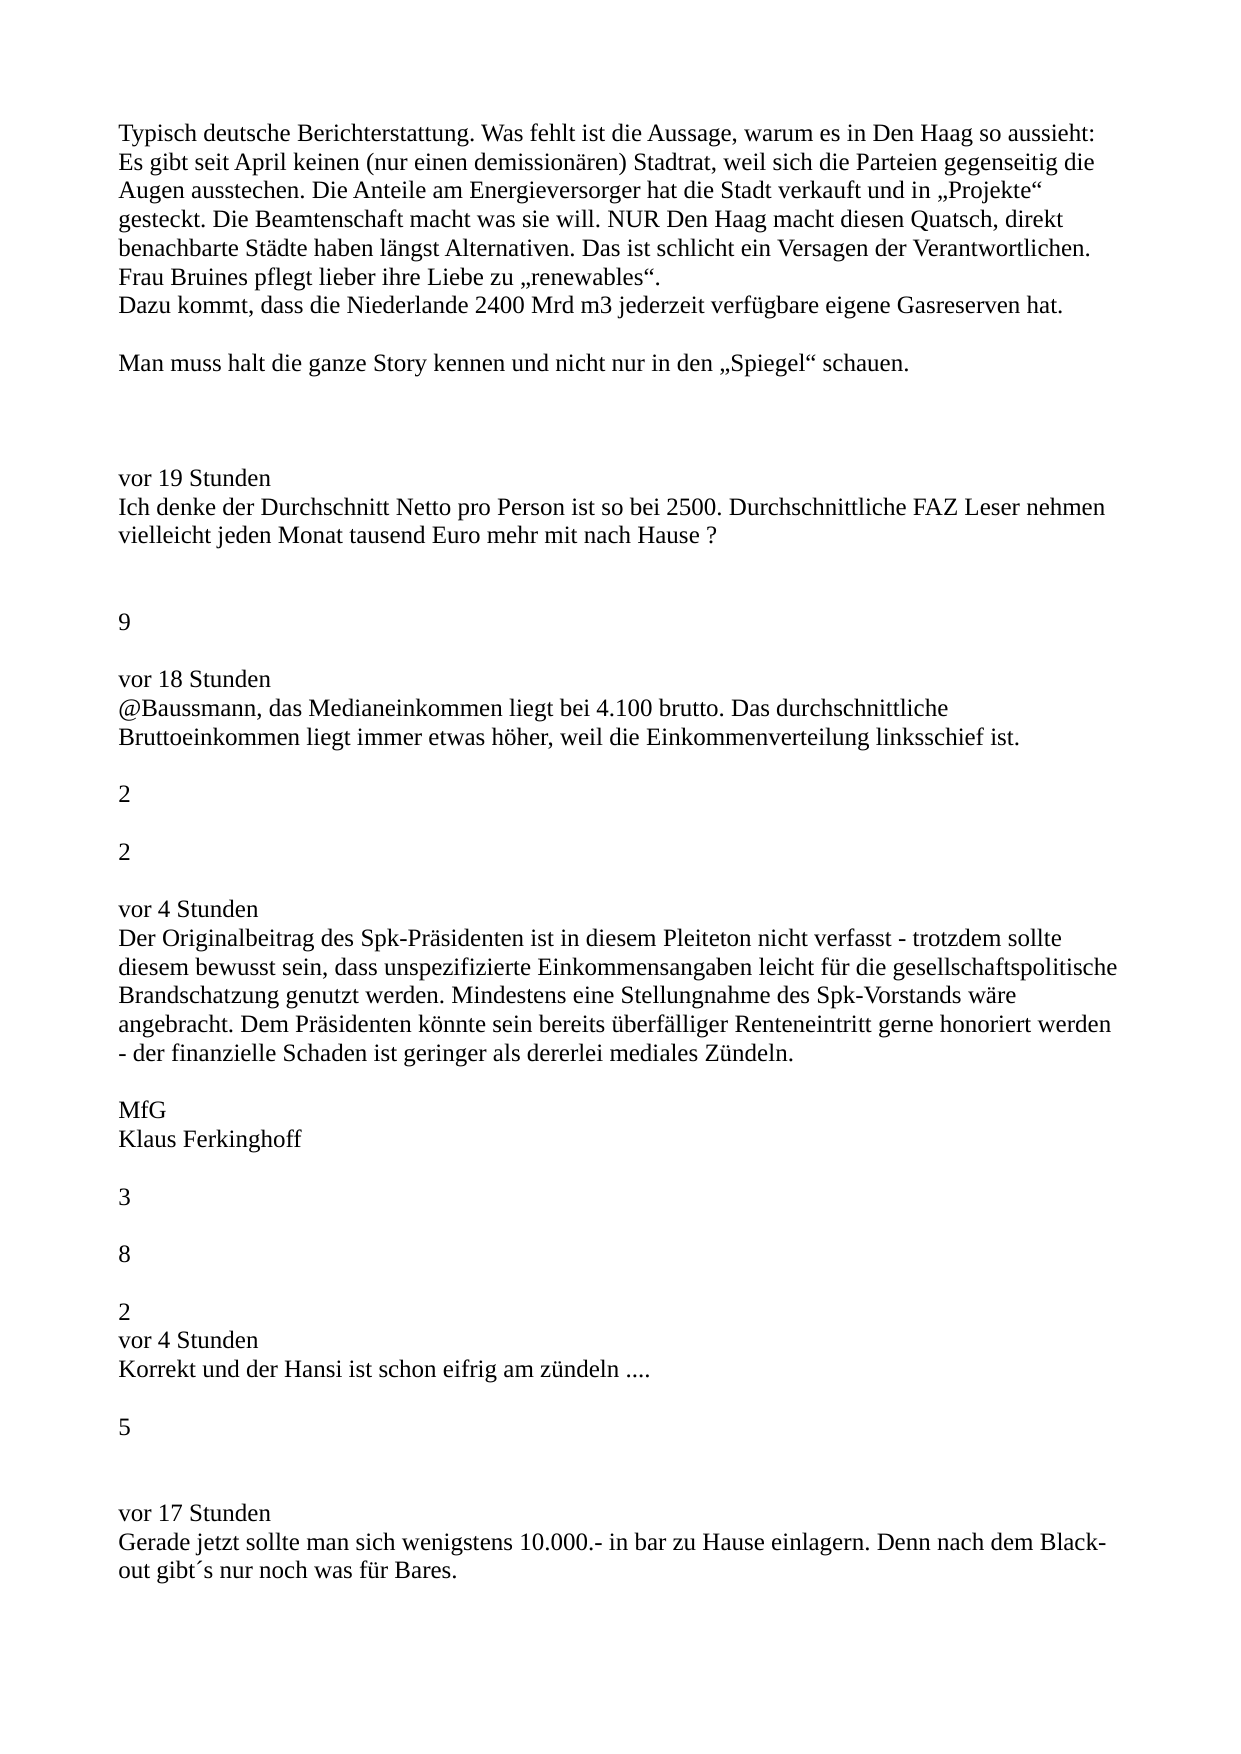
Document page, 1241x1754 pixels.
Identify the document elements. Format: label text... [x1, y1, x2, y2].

text Klaus Ferkinghoff [118, 1124, 1122, 1153]
text Korrekt und der Hansi ist schon eifrig am zündeln .... [118, 1354, 1122, 1383]
text Der Originalbeitrag des Spk-Präsidenten ist in diesem Pleiteton nicht verfasst - trotzdem sollte diesem bewusst sein, dass unspezifizierte Einkommensangaben leicht für die gesellschaftspolitische Brandschatzung genutzt werden. Mindestens eine Stellungnahme des Spk-Vorstands wäre angebracht. Dem Präsidenten könnte sein bereits überfälliger Renteneintritt gerne honoriert werden - der finanzielle Schaden ist geringer als dererlei mediales Zündeln. [118, 923, 1122, 1067]
text 5 [118, 1412, 1122, 1441]
text 2 [118, 837, 1122, 866]
text MfG [118, 1096, 1122, 1124]
text Man muss halt die ganze Story kennen und nicht nur in den „Spiegel“ schauen. [118, 348, 1122, 377]
text @Baussmann, das Medianeinkommen liegt bei 4.100 brutto. Das durchschnittliche Bruttoeinkommen liegt immer etwas höher, weil die Einkommenverteilung linksschief ist. [118, 693, 1122, 751]
text Gerade jetzt sollte man sich wenigstens 10.000.- in bar zu Hause einlagern. Denn nach dem Black-out gibt´s nur noch was für Bares. [118, 1527, 1122, 1584]
text vor 18 Stunden [118, 664, 1122, 693]
text vor 4 Stunden [118, 894, 1122, 923]
text 2 [118, 1297, 1122, 1326]
text 2 [118, 779, 1122, 808]
text Typisch deutsche Berichterstattung. Was fehlt ist die Aussage, warum es in Den Haag so aussieht: Es gibt seit April keinen (nur einen demissionären) Stadtrat, weil sich die Parteien gegenseitig die Augen ausstechen. Die Anteile am Energieversorger hat die Stadt verkauft und in „Projekte“ gesteckt. Die Beamtenschaft macht was sie will. NUR Den Haag macht diesen Quatsch, direkt benachbarte Städte haben längst Alternativen. Das ist schlicht ein Versagen der Verantwortlichen. Frau Bruines pflegt lieber ihre Liebe zu „renewables“. [118, 118, 1122, 291]
text vor 17 Stunden [118, 1498, 1122, 1527]
text 9 [118, 607, 1122, 636]
text Ich denke der Durchschnitt Netto pro Person ist so bei 2500. Durchschnittliche FAZ Leser nehmen vielleicht jeden Monat tausend Euro mehr mit nach Hause ? [118, 492, 1122, 549]
text vor 19 Stunden [118, 463, 1122, 492]
text 3 [118, 1182, 1122, 1211]
text vor 4 Stunden [118, 1326, 1122, 1354]
text Dazu kommt, dass die Niederlande 2400 Mrd m3 jederzeit verfügbare eigene Gasreserven hat. [118, 291, 1122, 319]
text 8 [118, 1239, 1122, 1268]
